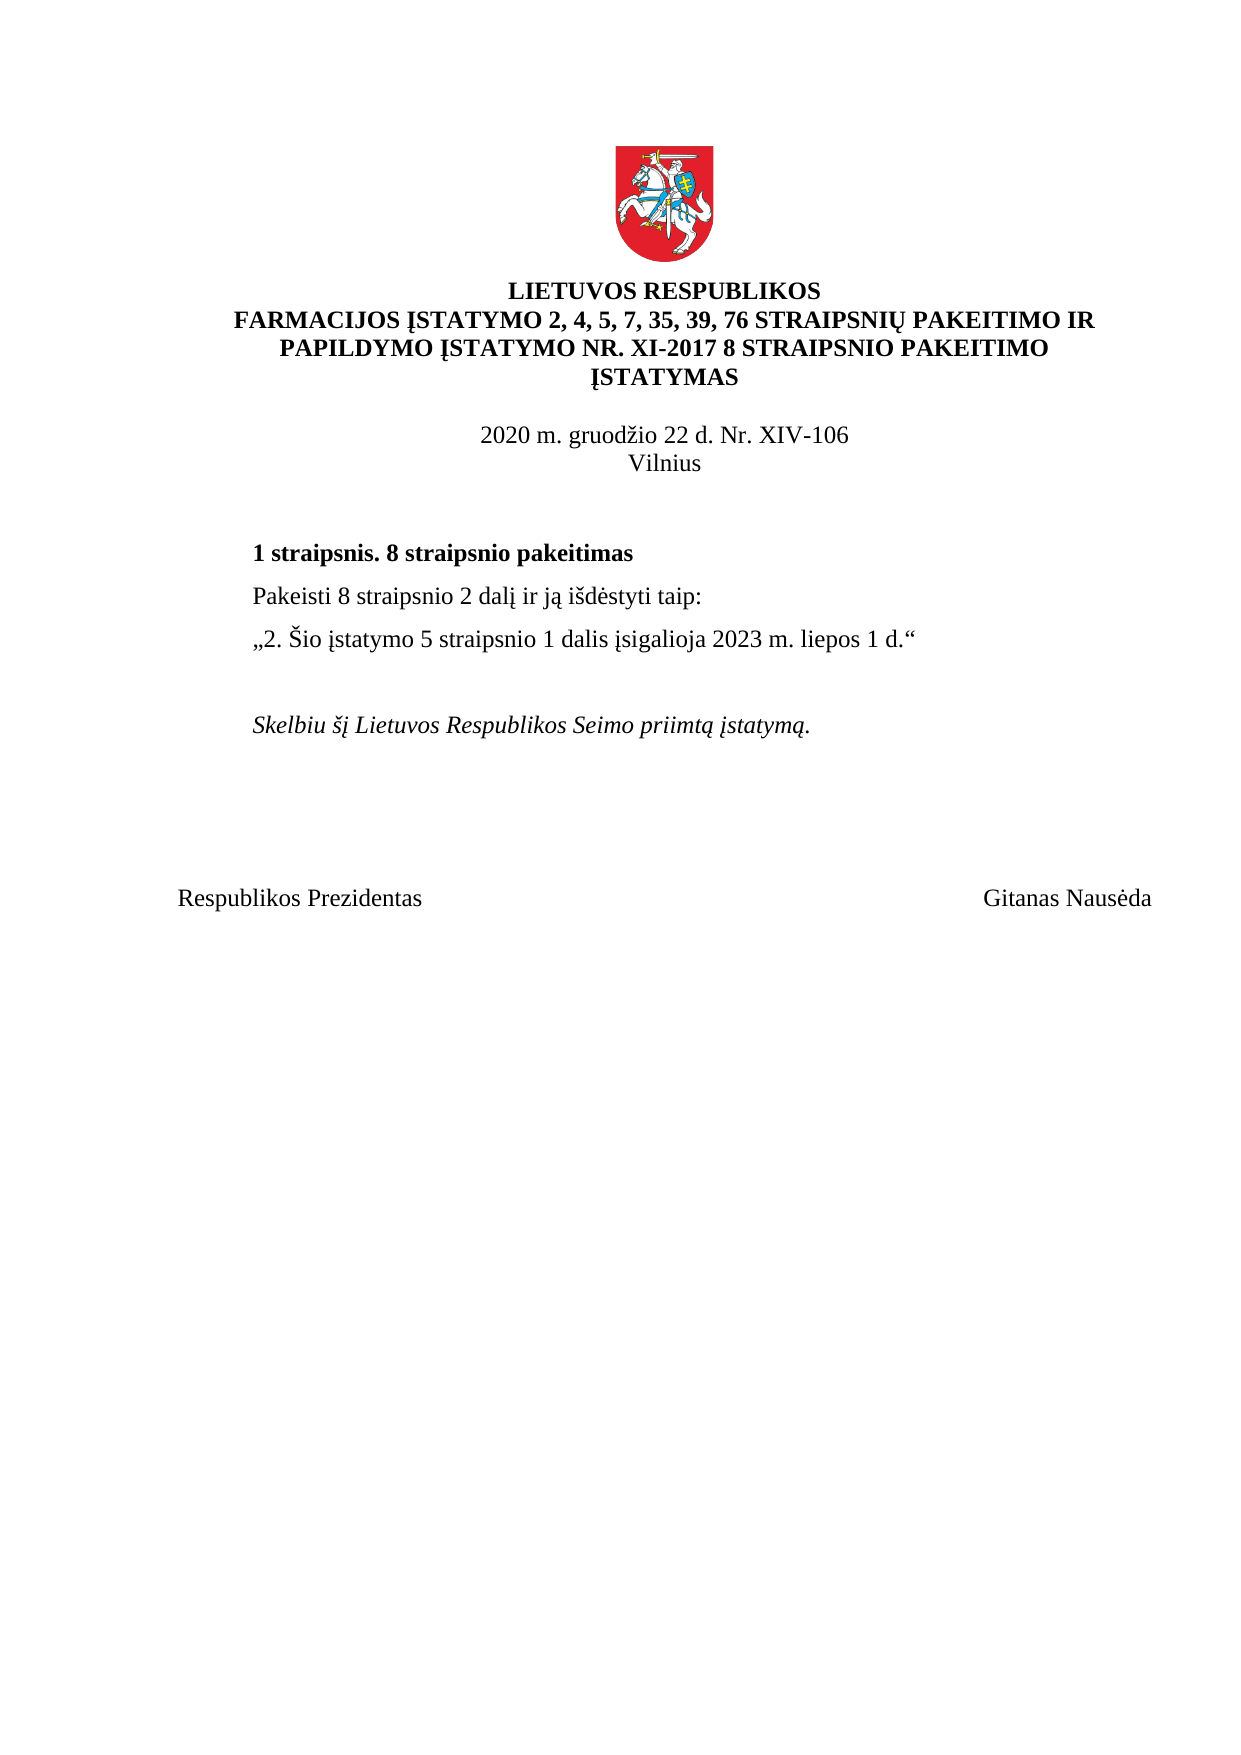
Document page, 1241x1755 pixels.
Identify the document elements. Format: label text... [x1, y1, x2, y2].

text Vilnius [177, 448, 1152, 477]
text Respublikos Prezidentas Gitanas Nausėda [177, 883, 1152, 911]
text 1 straipsnis. 8 straipsnio pakeitimas [177, 538, 1152, 566]
text Pakeisti 8 straipsnio 2 dalį ir ją išdėstyti taip: [177, 581, 1152, 609]
text FARMACIJOS ĮSTATYMO 2, 4, 5, 7, 35, 39, 76 STRAIPSNIŲ PAKEITIMO IR PAPILDYMO ĮSTATYMO NR. XI-2017 8 STRAIPSNIO PAKEITIMO [177, 305, 1152, 362]
text „2. Šio įstatymo 5 straipsnio 1 dalis įsigalioja 2023 m. liepos 1 d.“ [177, 624, 1152, 653]
text Skelbiu šį Lietuvos Respublikos Seimo priimtą įstatymą. [177, 710, 1152, 739]
text 2020 m. gruodžio 22 d. Nr. XIV-106 [177, 420, 1152, 448]
text ĮSTATYMAS [177, 362, 1152, 391]
text LIETUVOS RESPUBLIKOS [177, 276, 1152, 305]
